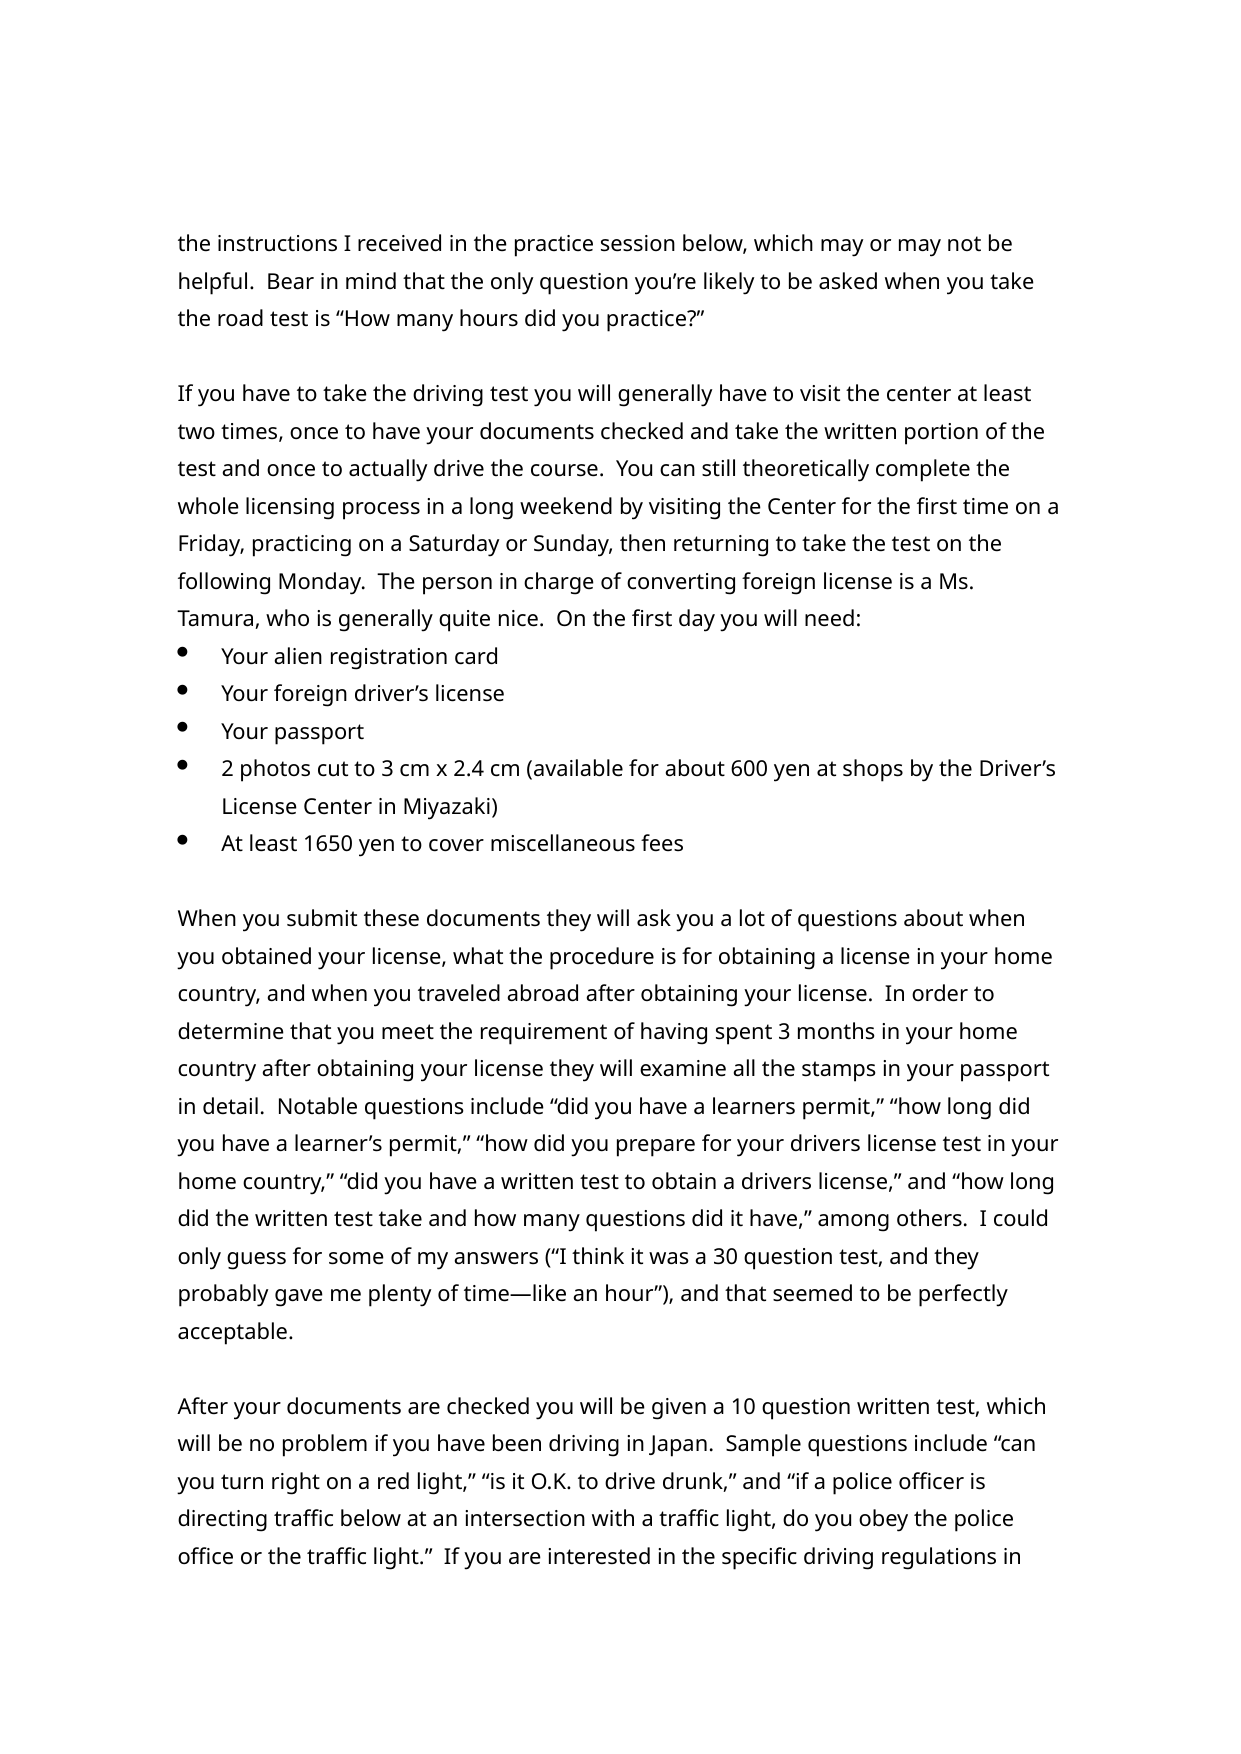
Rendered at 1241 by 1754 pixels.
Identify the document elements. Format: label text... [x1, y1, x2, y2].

text the instructions I received in the practice session below, which may or may not be helpful. Bear in mind that the only question you’re likely to be asked when you take the road test is “How many hours did you practice?” [177, 217, 1063, 329]
list Your alien registration card [177, 629, 1063, 667]
list Your foreign driver’s license [177, 667, 1063, 704]
text When you submit these documents they will ask you a lot of questions about when you obtained your license, what the procedure is for obtaining a license in your home country, and when you traveled abroad after obtaining your license. In order to determine that you meet the requirement of having spent 3 months in your home country after obtaining your license they will examine all the stamps in your passport in detail. Notable questions include “did you have a learners permit,” “how long did you have a learner’s permit,” “how did you prepare for your drivers license test in your home country,” “did you have a written test to obtain a drivers license,” and “how long did the written test take and how many questions did it have,” among others. I could only guess for some of my answers (“I think it was a 30 question test, and they probably gave me plenty of time—like an hour”), and that seemed to be perfectly acceptable. [177, 892, 1063, 1342]
text If you have to take the driving test you will generally have to visit the center at least two times, once to have your documents checked and take the written portion of the test and once to actually drive the course. You can still theoretically complete the whole licensing process in a long weekend by visiting the Center for the first time on a Friday, practicing on a Saturday or Sunday, then returning to take the test on the following Monday. The person in charge of converting foreign license is a Ms. Tamura, who is generally quite nice. On the first day you will need: [177, 367, 1063, 629]
list 2 photos cut to 3 cm x 2.4 cm (available for about 600 yen at shops by the Driver’s License Center in Miyazaki) [177, 742, 1063, 817]
list At least 1650 yen to cover miscellaneous fees [177, 817, 1063, 854]
text After your documents are checked you will be given a 10 question written test, which will be no problem if you have been driving in Japan. Sample questions include “can you turn right on a red light,” “is it O.K. to drive drunk,” and “if a police officer is directing traffic below at an intersection with a traffic light, do you obey the police office or the traffic light.” If you are interested in the specific driving regulations in [177, 1379, 1063, 1567]
list Your passport [177, 704, 1063, 742]
